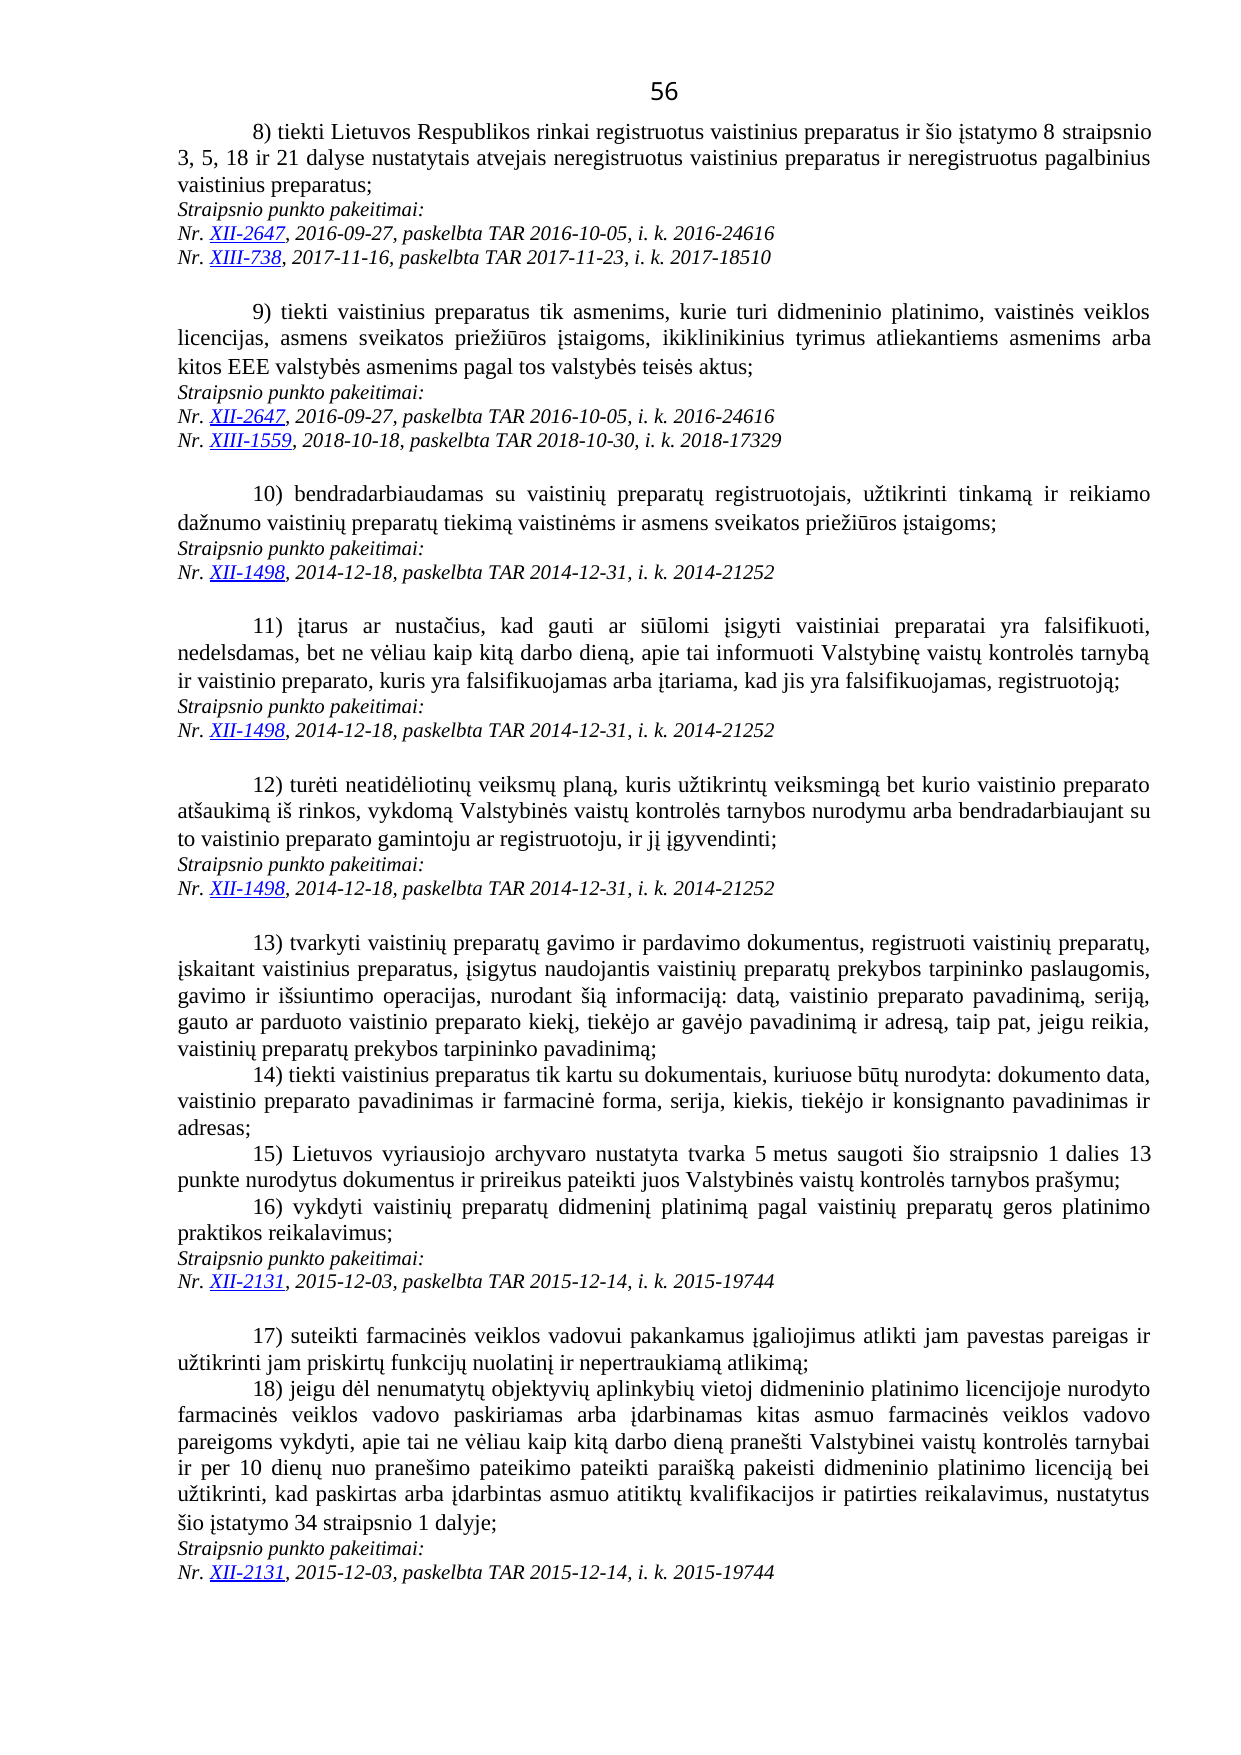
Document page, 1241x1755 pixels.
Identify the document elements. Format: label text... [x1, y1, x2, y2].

text 9) tiekti vaistinius preparatus tik asmenims, kurie turi didmeninio platinimo, vaistinės veiklos licencijas, asmens sveikatos priežiūros įstaigoms, ikiklinikinius tyrimus atliekantiems asmenims arba kitos EEE valstybės asmenims pagal tos valstybės teisės aktus; [177, 298, 1152, 379]
text Straipsnio punkto pakeitimai: [177, 694, 1152, 718]
text Straipsnio punkto pakeitimai: [177, 1245, 1152, 1269]
text 13) tvarkyti vaistinių preparatų gavimo ir pardavimo dokumentus, registruoti vaistinių preparatų, įskaitant vaistinius preparatus, įsigytus naudojantis vaistinių preparatų prekybos tarpininko paslaugomis, gavimo ir išsiuntimo operacijas, nurodant šią informaciją: datą, vaistinio preparato pavadinimą, seriją, gauto ar parduoto vaistinio preparato kiekį, tiekėjo ar gavėjo pavadinimą ir adresą, taip pat, jeigu reikia, vaistinių preparatų prekybos tarpininko pavadinimą; [177, 929, 1152, 1061]
text 16) vykdyti vaistinių preparatų didmeninį platinimą pagal vaistinių preparatų geros platinimo praktikos reikalavimus; [177, 1193, 1152, 1245]
text 15) Lietuvos vyriausiojo archyvaro nustatyta tvarka 5 metus saugoti šio straipsnio 1 dalies 13 punkte nurodytus dokumentus ir prireikus pateikti juos Valstybinės vaistų kontrolės tarnybos prašymu; [177, 1140, 1152, 1193]
text Nr. XII-2647, 2016-09-27, paskelbta TAR 2016-10-05, i. k. 2016-24616 [177, 221, 1152, 245]
text Nr. XII-2131, 2015-12-03, paskelbta TAR 2015-12-14, i. k. 2015-19744 [177, 1269, 1152, 1293]
text Nr. XII-1498, 2014-12-18, paskelbta TAR 2014-12-31, i. k. 2014-21252 [177, 876, 1152, 900]
text 11) įtarus ar nustačius, kad gauti ar siūlomi įsigyti vaistiniai preparatai yra falsifikuoti, nedelsdamas, bet ne vėliau kaip kitą darbo dieną, apie tai informuoti Valstybinę vaistų kontrolės tarnybą ir vaistinio preparato, kuris yra falsifikuojamas arba įtariama, kad jis yra falsifikuojamas, registruotoją; [177, 612, 1152, 694]
text 18) jeigu dėl nenumatytų objektyvių aplinkybių vietoj didmeninio platinimo licencijoje nurodyto farmacinės veiklos vadovo paskiriamas arba įdarbinamas kitas asmuo farmacinės veiklos vadovo pareigoms vykdyti, apie tai ne vėliau kaip kitą darbo dieną pranešti Valstybinei vaistų kontrolės tarnybai ir per 10 dienų nuo pranešimo pateikimo pateikti paraišką pakeisti didmeninio platinimo licenciją bei užtikrinti, kad paskirtas arba įdarbintas asmuo atitiktų kvalifikacijos ir patirties reikalavimus, nustatytus šio įstatymo 34 straipsnio 1 dalyje; [177, 1375, 1152, 1536]
text Nr. XII-2131, 2015-12-03, paskelbta TAR 2015-12-14, i. k. 2015-19744 [177, 1559, 1152, 1584]
text 12) turėti neatidėliotinų veiksmų planą, kuris užtikrintų veiksmingą bet kurio vaistinio preparato atšaukimą iš rinkos, vykdomą Valstybinės vaistų kontrolės tarnybos nurodymu arba bendradarbiaujant su to vaistinio preparato gamintoju ar registruotoju, ir jį įgyvendinti; [177, 771, 1152, 852]
text 17) suteikti farmacinės veiklos vadovui pakankamus įgaliojimus atlikti jam pavestas pareigas ir užtikrinti jam priskirtų funkcijų nuolatinį ir nepertraukiamą atlikimą; [177, 1322, 1152, 1375]
text 10) bendradarbiaudamas su vaistinių preparatų registruotojais, užtikrinti tinkamą ir reikiamo dažnumo vaistinių preparatų tiekimą vaistinėms ir asmens sveikatos priežiūros įstaigoms; [177, 481, 1152, 536]
text Nr. XII-1498, 2014-12-18, paskelbta TAR 2014-12-31, i. k. 2014-21252 [177, 718, 1152, 742]
text Straipsnio punkto pakeitimai: [177, 379, 1152, 404]
text Nr. XIII-738, 2017-11-16, paskelbta TAR 2017-11-23, i. k. 2017-18510 [177, 245, 1152, 269]
text Nr. XIII-1559, 2018-10-18, paskelbta TAR 2018-10-30, i. k. 2018-17329 [177, 428, 1152, 452]
text Straipsnio punkto pakeitimai: [177, 1536, 1152, 1559]
text Straipsnio punkto pakeitimai: [177, 852, 1152, 876]
text 14) tiekti vaistinius preparatus tik kartu su dokumentais, kuriuose būtų nurodyta: dokumento data, vaistinio preparato pavadinimas ir farmacinė forma, serija, kiekis, tiekėjo ir konsignanto pavadinimas ir adresas; [177, 1061, 1152, 1140]
text Nr. XII-1498, 2014-12-18, paskelbta TAR 2014-12-31, i. k. 2014-21252 [177, 560, 1152, 584]
text Nr. XII-2647, 2016-09-27, paskelbta TAR 2016-10-05, i. k. 2016-24616 [177, 404, 1152, 428]
text 8) tiekti Lietuvos Respublikos rinkai registruotus vaistinius preparatus ir šio įstatymo 8 straipsnio 3, 5, 18 ir 21 dalyse nustatytais atvejais neregistruotus vaistinius preparatus ir neregistruotus pagalbinius vaistinius preparatus; [177, 118, 1152, 197]
text Straipsnio punkto pakeitimai: [177, 536, 1152, 560]
text Straipsnio punkto pakeitimai: [177, 197, 1152, 221]
